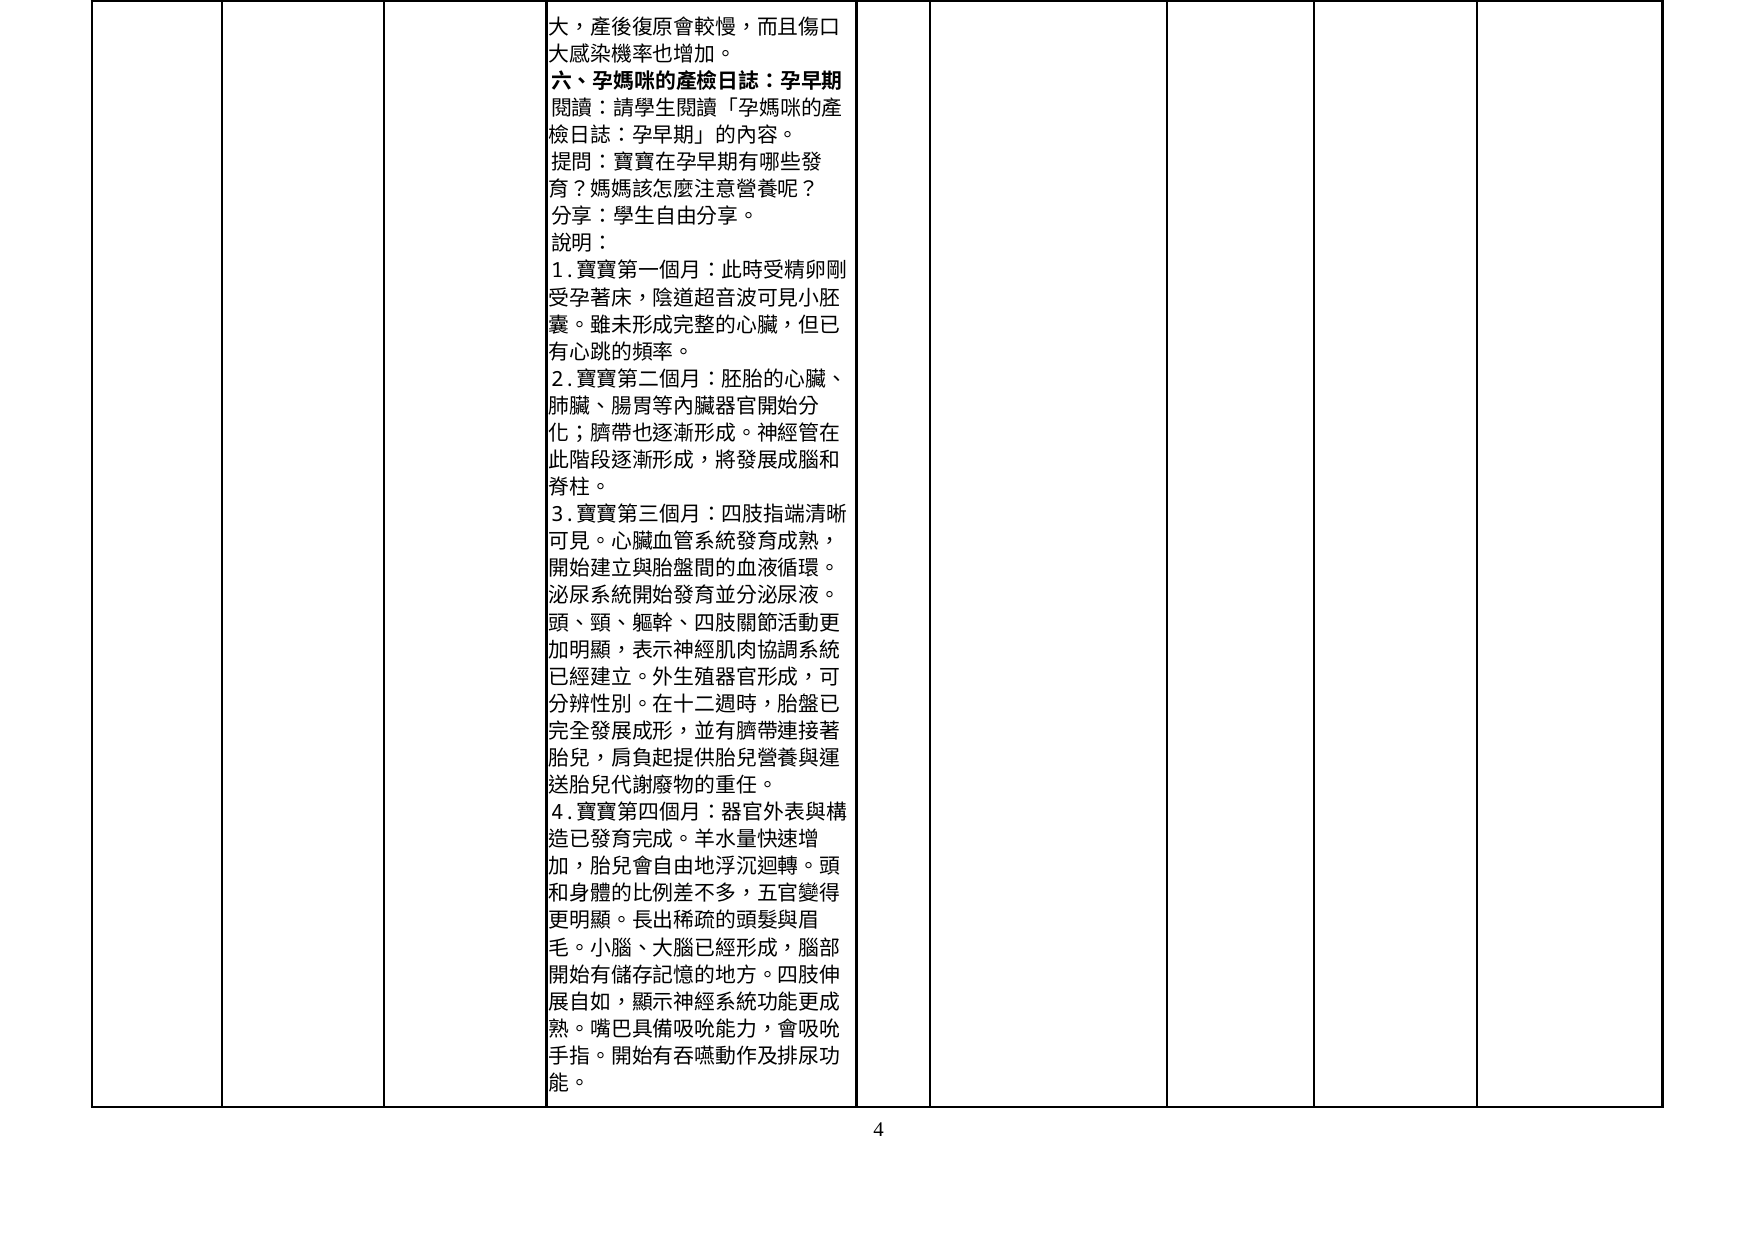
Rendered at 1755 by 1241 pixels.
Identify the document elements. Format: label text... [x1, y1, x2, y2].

table_cell [1315, 2, 1476, 1106]
table_cell [931, 2, 1166, 1106]
table_cell [858, 2, 929, 1106]
table_cell [1168, 2, 1313, 1106]
table_cell [93, 2, 221, 1106]
table_cell 大，產後復原會較慢，而且傷口大感染機率也增加。 六、孕媽咪的產檢日誌：孕早期 閱讀：請學生閱讀「孕媽咪的產檢日誌：孕早期」的內容。 提問：寶寶在孕早期有哪些發育？媽媽該怎麼注意營養呢？ 分享：學生自由分享。 說明： 1.寶寶第一個月：此時受精卵剛受孕著床，陰道超音波可見小胚囊。雖未形成完整的心臟，但已有心跳的頻率。 2.寶寶第二個月：胚胎的心臟、肺臟、腸胃等內臟器官開始分化；臍帶也逐漸形成。神經管在此階段逐漸形成，將發展成腦和脊柱。 3.寶寶第三個月：四肢指端清晰可見。心臟血管系統發育成熟，開始建立與胎盤間的血液循環。泌尿系統開始發育並分泌尿液。頭、頸、軀幹、四肢關節活動更加明顯，表示神經肌肉協調系統已經建立。外生殖器官形成，可分辨性別。在十二週時，胎盤已完全發展成形，並有臍帶連接著胎兒，肩負起提供胎兒營養與運送胎兒代謝廢物的重任。 4.寶寶第四個月：器官外表與構造已發育完成。羊水量快速增加，胎兒會自由地浮沉迴轉。頭和身體的比例差不多，五官變得更明顯。長出稀疏的頭髮與眉毛。小腦、大腦已經形成，腦部開始有儲存記憶的地方。四肢伸展自如，顯示神經系統功能更成熟。嘴巴具備吸吮能力，會吸吮手指。開始有吞嚥動作及排尿功能。 [548, 2, 855, 1106]
table_cell [1478, 2, 1661, 1106]
table_cell [223, 2, 383, 1106]
table_cell [385, 2, 545, 1106]
